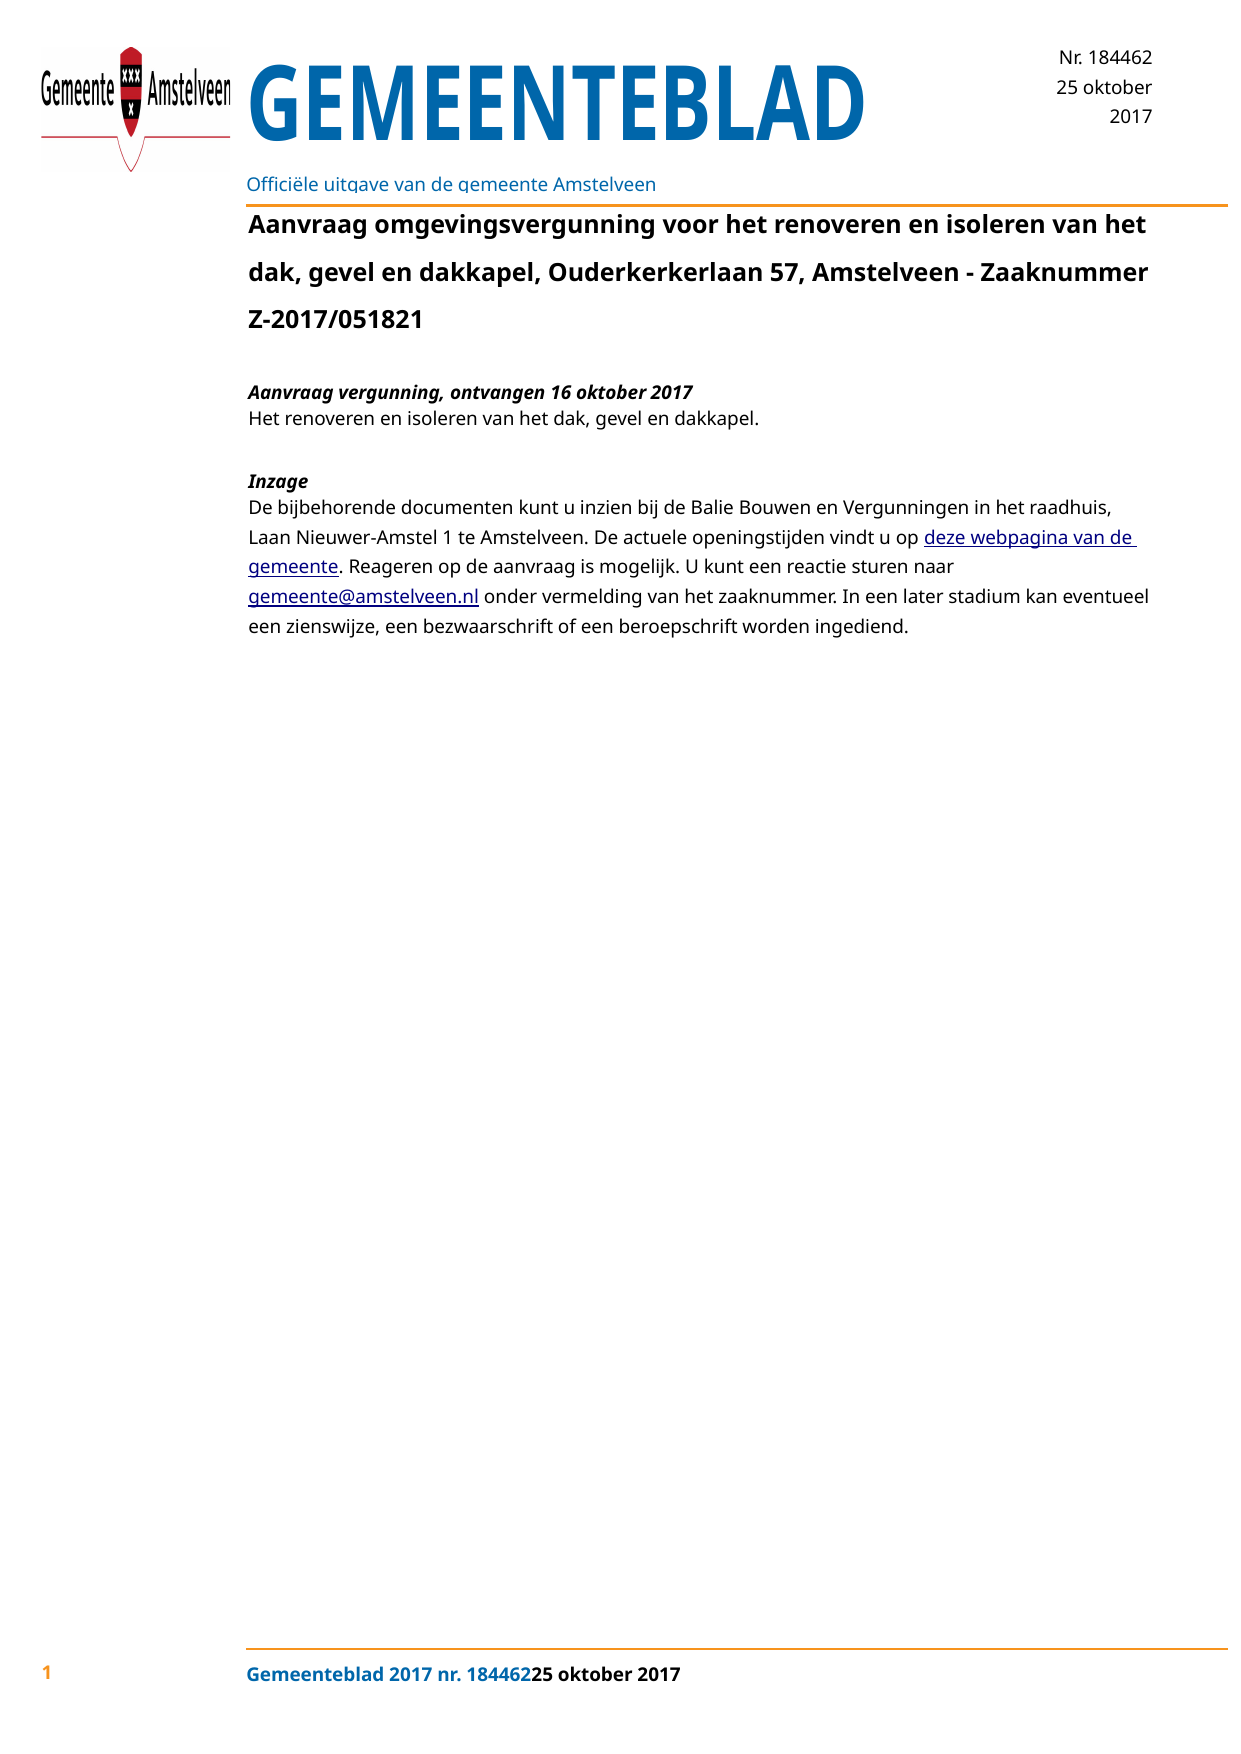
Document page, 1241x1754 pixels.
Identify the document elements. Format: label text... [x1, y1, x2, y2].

text Het renoveren en isoleren van het dak, gevel en dakkapel. [248, 405, 1152, 431]
text Aanvraag omgevingsvergunning voor het renoveren en isoleren van het dak, gevel en dakkapel, Ouderkerkerlaan 57, Amstelveen - Zaaknummer Z-2017/051821 [248, 207, 1152, 336]
text De bijbehorende documenten kunt u inzien bij de Balie Bouwen en Vergunningen in het raadhuis, Laan Nieuwer-Amstel 1 te Amstelveen. De actuele openingstijden vindt u op deze webpagina van de gemeente. Reageren op de aanvraag is mogelijk. U kunt een reactie sturen naar gemeente@amstelveen.nl onder vermelding van het zaaknummer. In een later stadium kan eventueel een zienswijze, een bezwaarschrift of een beroepschrift worden ingediend. [248, 494, 1152, 638]
text Inzage [248, 469, 1152, 494]
text Aanvraag vergunning, ontvangen 16 oktober 2017 [248, 379, 1152, 405]
picture [41, 47, 231, 172]
